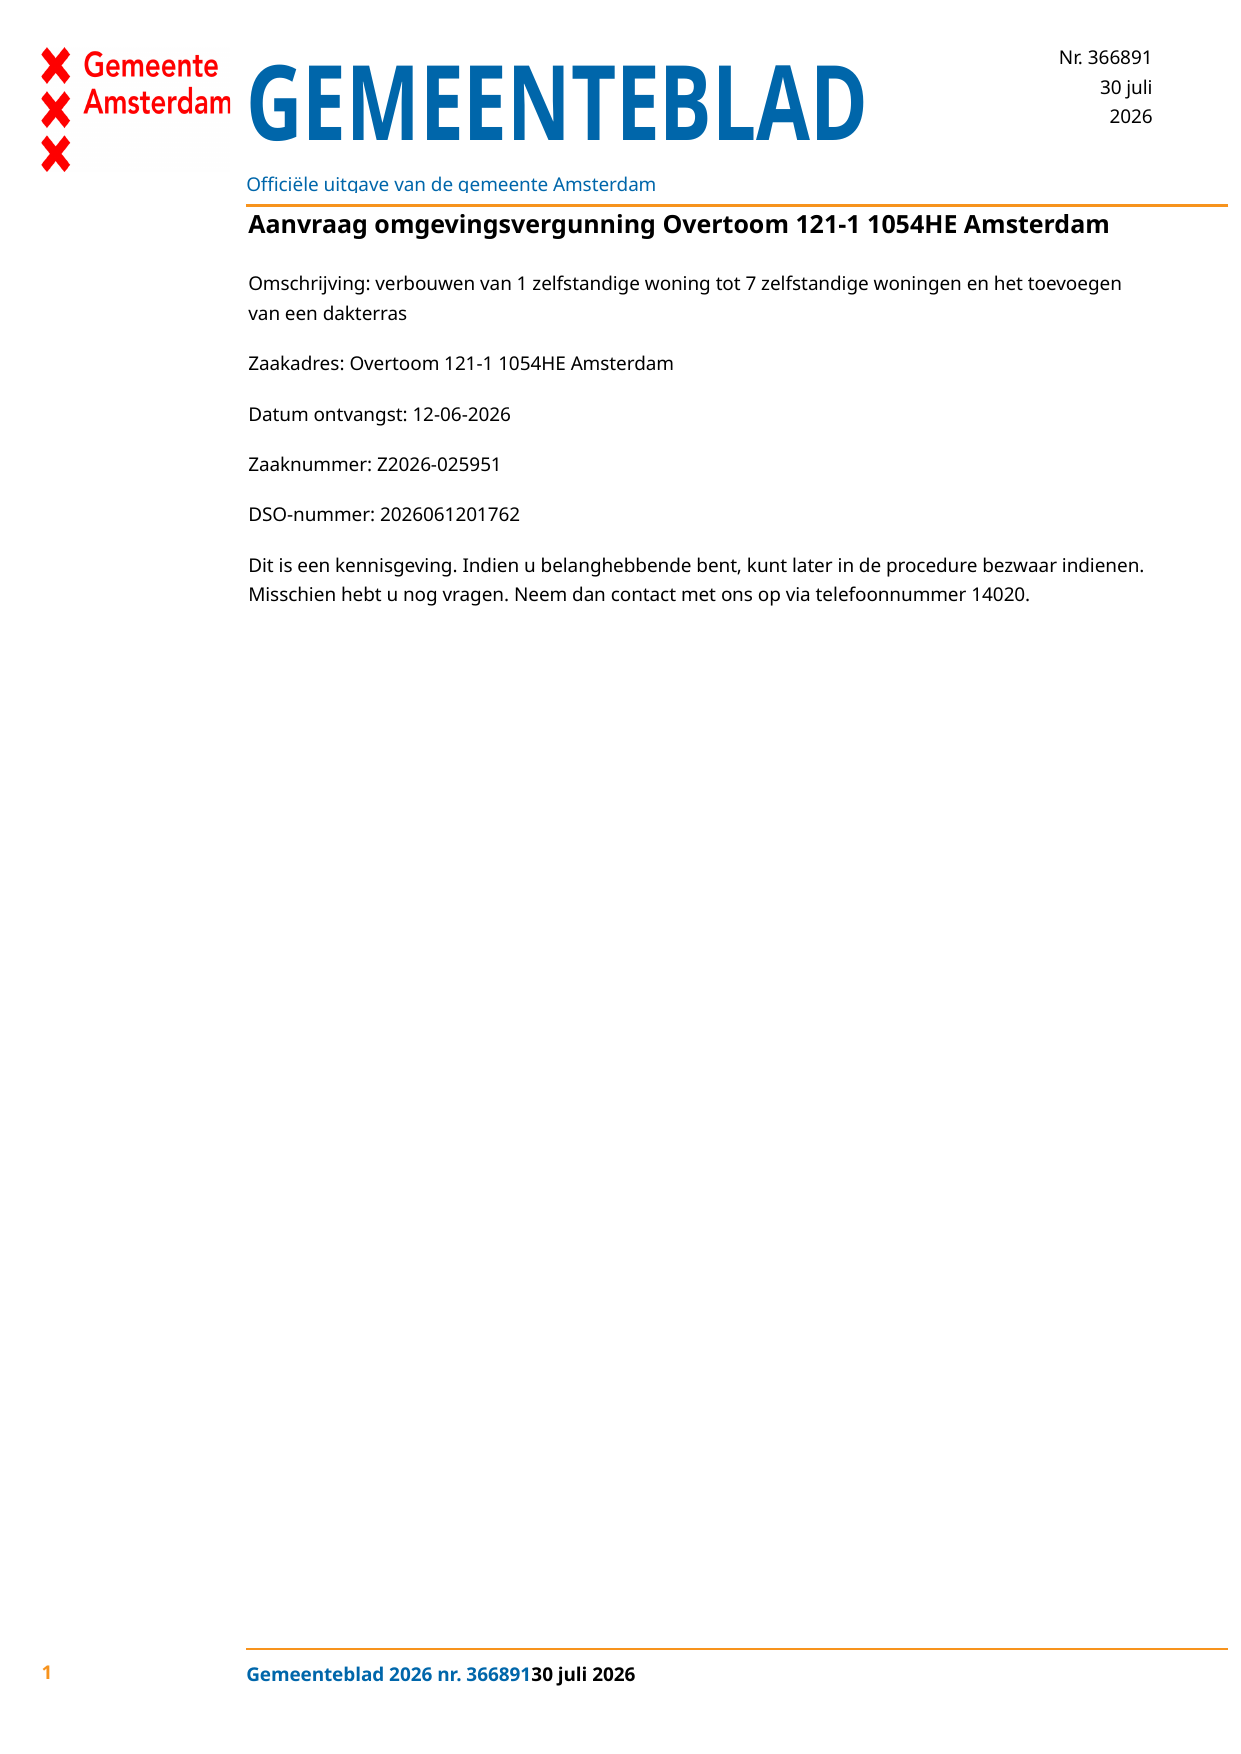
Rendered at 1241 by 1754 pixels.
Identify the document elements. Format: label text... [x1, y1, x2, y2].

text Aanvraag omgevingsvergunning Overtoom 121-1 1054HE Amsterdam [248, 207, 1152, 241]
text Dit is een kennisgeving. Indien u belanghebbende bent, kunt later in de procedure bezwaar indienen. Misschien hebt u nog vragen. Neem dan contact met ons op via telefoonnummer 14020. [248, 552, 1152, 607]
text DSO-nummer: 2026061201762 [248, 502, 1152, 527]
text Zaakadres: Overtoom 121-1 1054HE Amsterdam [248, 350, 1152, 376]
text Zaaknummer: Z2026-025951 [248, 451, 1152, 477]
text Omschrijving: verbouwen van 1 zelfstandige woning tot 7 zelfstandige woningen en het toevoegen van een dakterras [248, 270, 1152, 326]
picture [41, 47, 231, 172]
text Datum ontvangst: 12-06-2026 [248, 401, 1152, 426]
